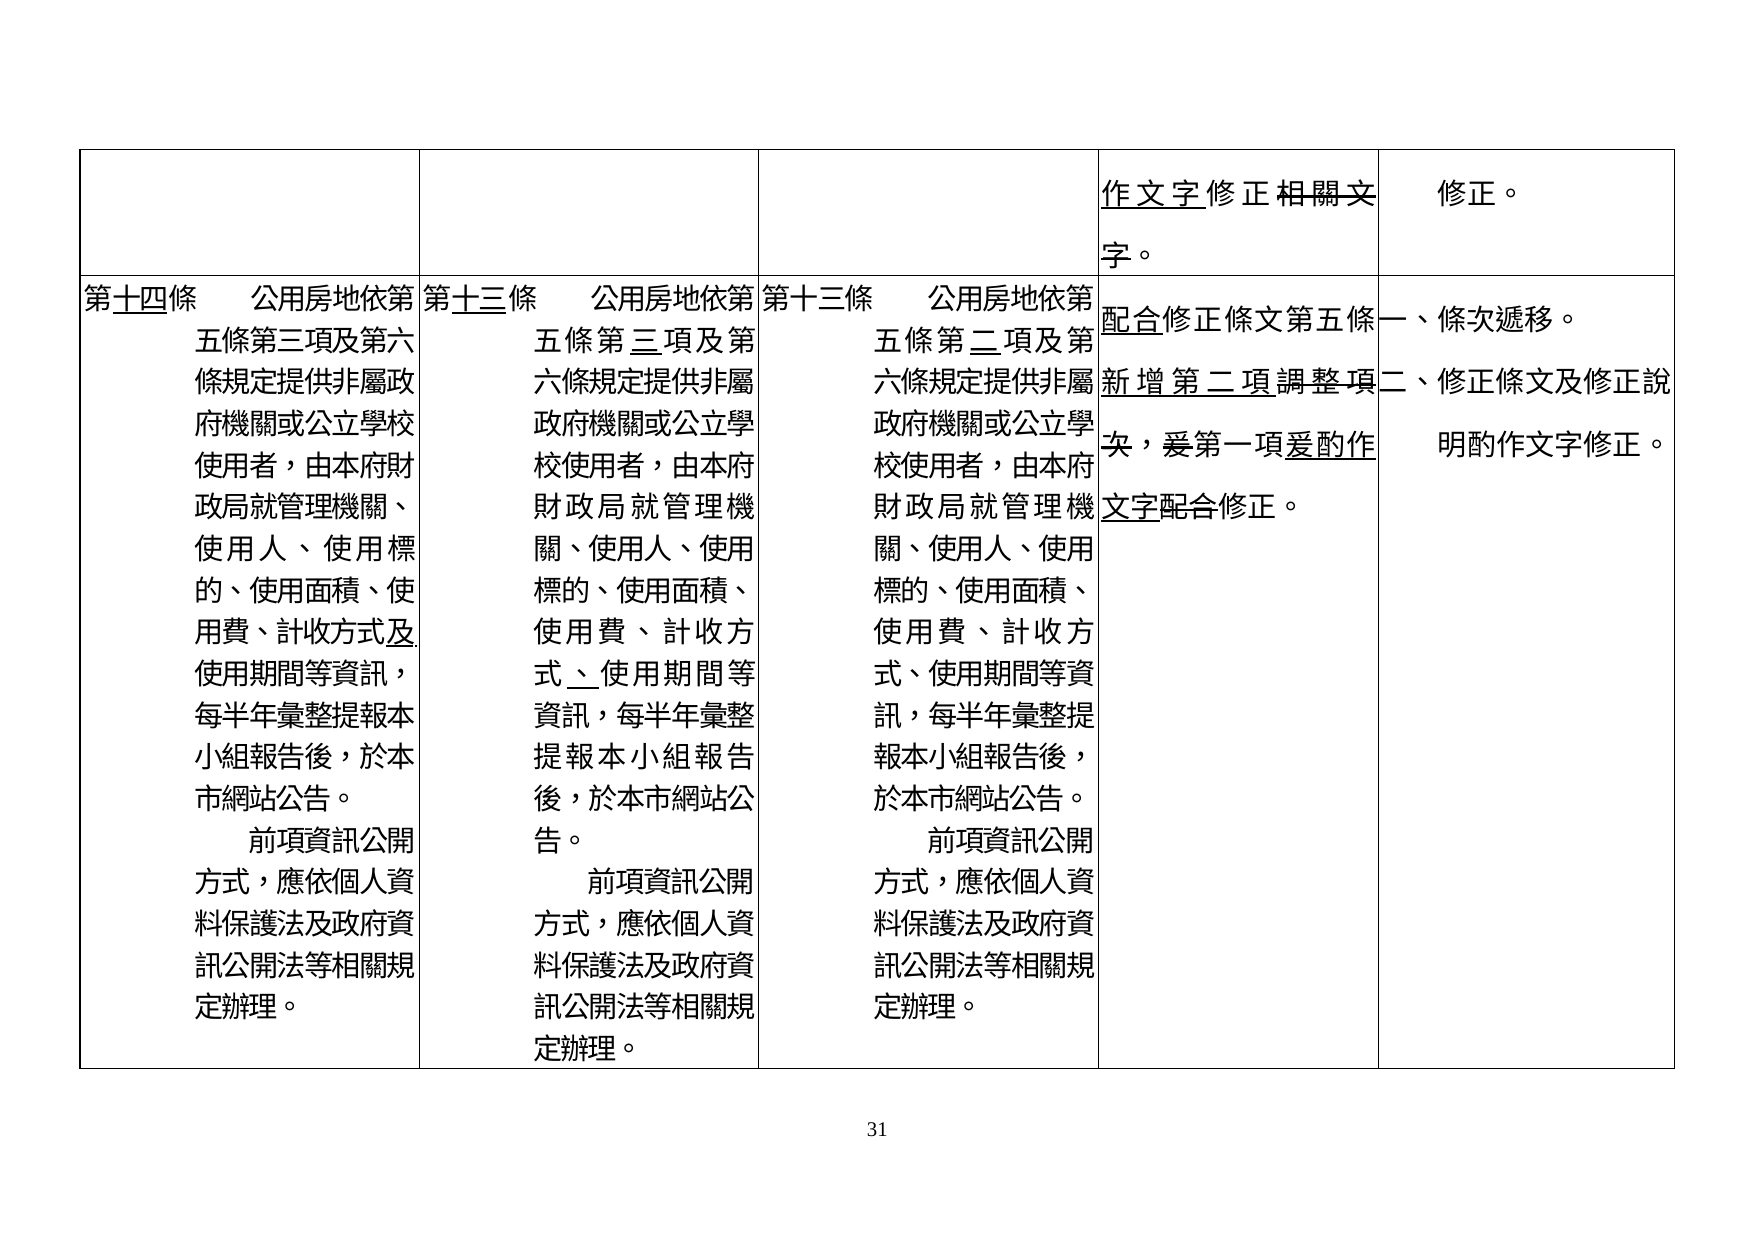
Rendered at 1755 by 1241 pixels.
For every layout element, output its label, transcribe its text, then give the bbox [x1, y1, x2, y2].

table_cell 第十三條 公用房地依第五條第二項及第六條規定提供非屬政府機關或公立學校使用者，由本府財政局就管理機關、使用人、使用標的、使用面積、使用費、計收方式、使用期間等資訊，每半年彙整提報本小組報告後，於本市網站公告。 前項資訊公開方式，應依個人資料保護法及政府資訊公開法等相關規定辦理。 [759, 276, 1098, 1068]
table_cell 第十三條 公用房地依第五條第三項及第六條規定提供非屬政府機關或公立學校使用者，由本府財政局就管理機關、使用人、使用標的、使用面積、使用費、計收方式、使用期間等資訊，每半年彙整提報本小組報告後，於本市網站公告。 前項資訊公開方式，應依個人資料保護法及政府資訊公開法等相關規定辦理。 [420, 276, 758, 1068]
table_cell 一、條次遞移。 二、修正條文及修正說明酌作文字修正。 [1379, 276, 1674, 1068]
table_cell 修正。 [1379, 150, 1674, 275]
table_cell [81, 150, 419, 275]
table_cell 配合修正條文第五條新增第二項調整項次，爰第一項爰酌作文字配合修正。 [1099, 276, 1378, 1068]
table_cell 作文字修正相關文字。 [1099, 150, 1378, 275]
table_cell [759, 150, 1098, 275]
table_cell 第十四條 公用房地依第五條第三項及第六條規定提供非屬政府機關或公立學校使用者，由本府財政局就管理機關、使用人、使用標的、使用面積、使用費、計收方式及使用期間等資訊，每半年彙整提報本小組報告後，於本市網站公告。 前項資訊公開方式，應依個人資料保護法及政府資訊公開法等相關規定辦理。 [81, 276, 419, 1068]
table_cell [420, 150, 758, 275]
